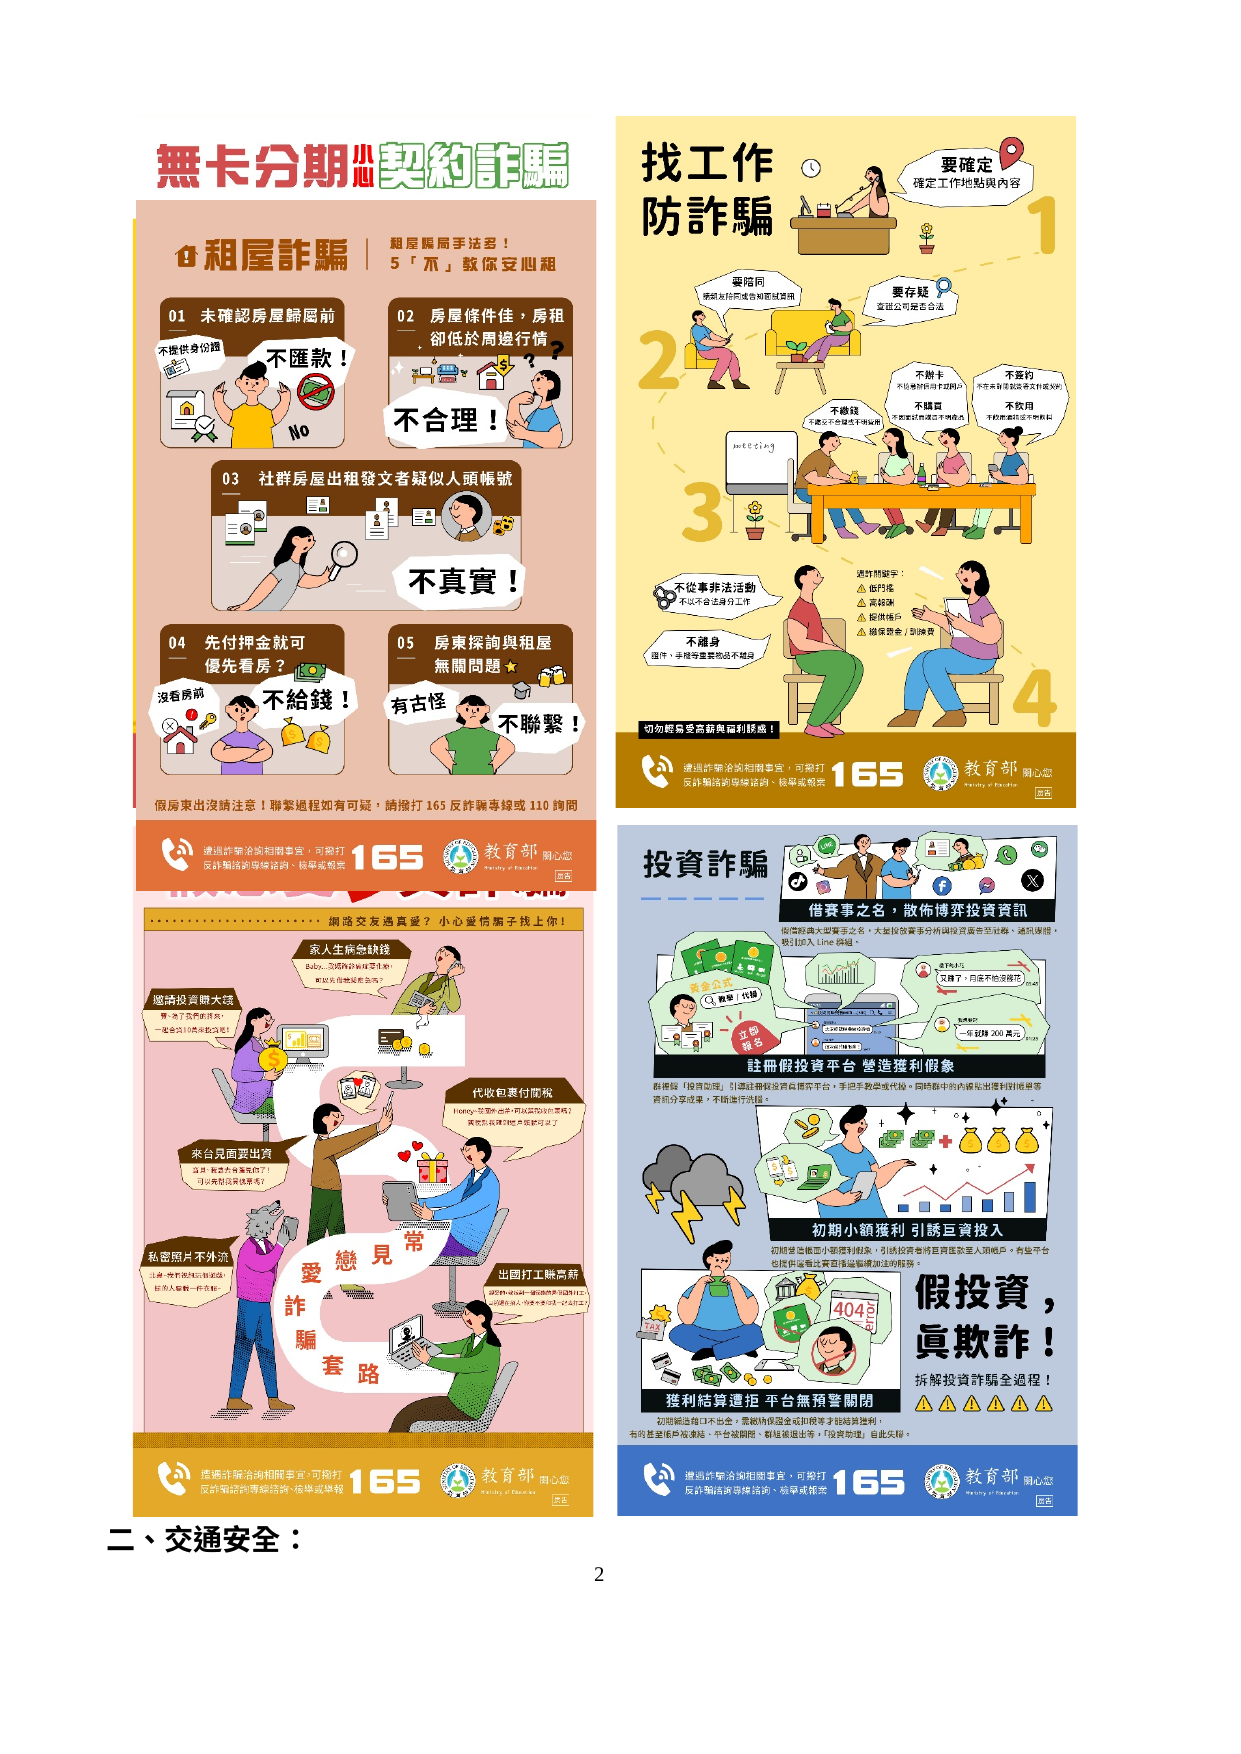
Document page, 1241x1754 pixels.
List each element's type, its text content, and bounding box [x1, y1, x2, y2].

text 二、交通安全： [106, 908, 1090, 1558]
